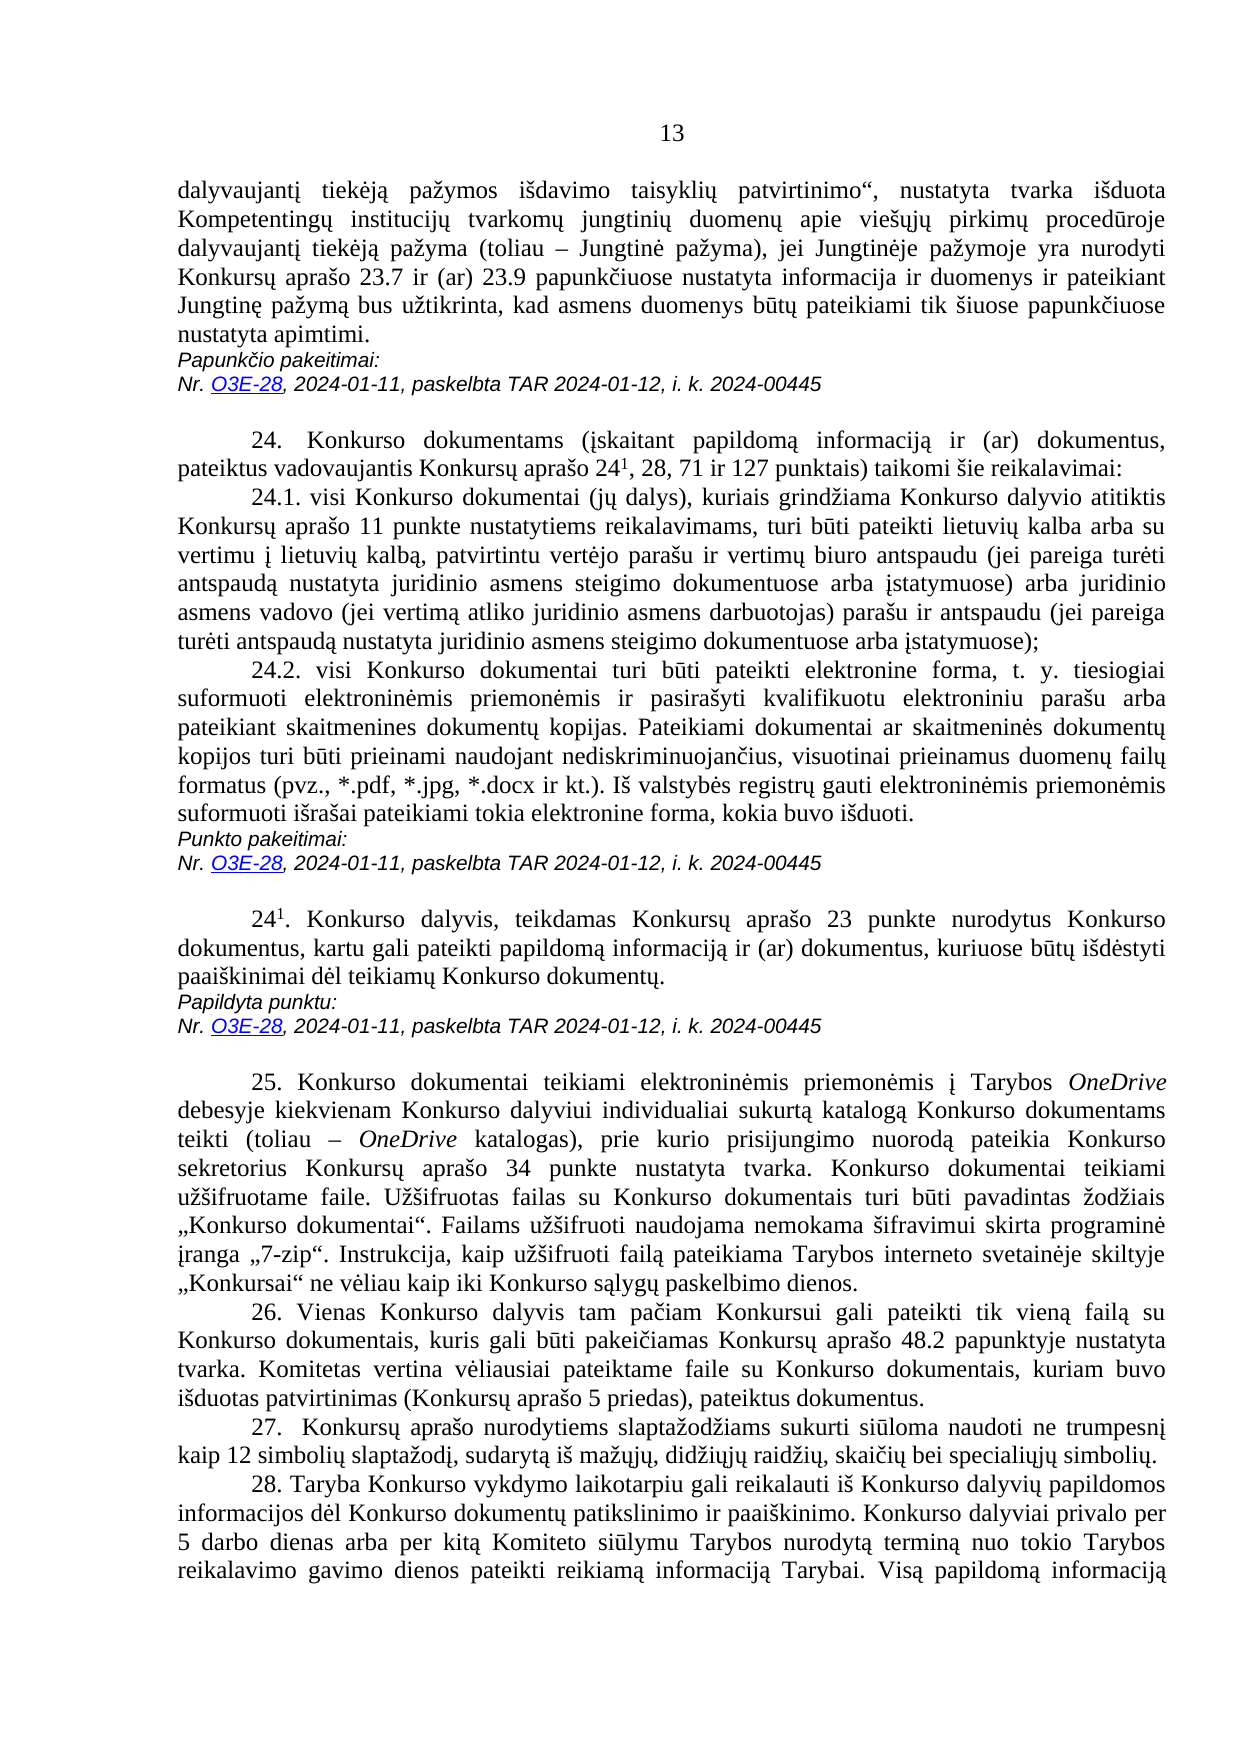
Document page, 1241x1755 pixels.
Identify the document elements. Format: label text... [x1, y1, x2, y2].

text Nr. O3E-28, 2024-01-11, paskelbta TAR 2024-01-12, i. k. 2024-00445 [177, 1014, 1167, 1038]
text 24.2. visi Konkurso dokumentai turi būti pateikti elektronine forma, t. y. tiesiogiai suformuoti elektroninėmis priemonėmis ir pasirašyti kvalifikuotu elektroniniu parašu arba pateikiant skaitmenines dokumentų kopijas. Pateikiami dokumentai ar skaitmeninės dokumentų kopijos turi būti prieinami naudojant nediskriminuojančius, visuotinai prieinamus duomenų failų formatus (pvz., *.pdf, *.jpg, *.docx ir kt.). Iš valstybės registrų gauti elektroninėmis priemonėmis suformuoti išrašai pateikiami tokia elektronine forma, kokia buvo išduoti. [177, 655, 1167, 827]
text 24. Konkurso dokumentams (įskaitant papildomą informaciją ir (ar) dokumentus, pateiktus vadovaujantis Konkursų aprašo 241, 28, 71 ir 127 punktais) taikomi šie reikalavimai: [177, 425, 1167, 482]
text 26. Vienas Konkurso dalyvis tam pačiam Konkursui gali pateikti tik vieną failą su Konkurso dokumentais, kuris gali būti pakeičiamas Konkursų aprašo 48.2 papunktyje nustatyta tvarka. Komitetas vertina vėliausiai pateiktame faile su Konkurso dokumentais, kuriam buvo išduotas patvirtinimas (Konkursų aprašo 5 priedas), pateiktus dokumentus. [177, 1297, 1167, 1412]
text Papildyta punktu: [177, 990, 1167, 1014]
text 241. Konkurso dalyvis, teikdamas Konkursų aprašo 23 punkte nurodytus Konkurso dokumentus, kartu gali pateikti papildomą informaciją ir (ar) dokumentus, kuriuose būtų išdėstyti paaiškinimai dėl teikiamų Konkurso dokumentų. [177, 904, 1167, 990]
text dalyvaujantį tiekėją pažymos išdavimo taisyklių patvirtinimo“, nustatyta tvarka išduota Kompetentingų institucijų tvarkomų jungtinių duomenų apie viešųjų pirkimų procedūroje dalyvaujantį tiekėją pažyma (toliau – Jungtinė pažyma), jei Jungtinėje pažymoje yra nurodyti Konkursų aprašo 23.7 ir (ar) 23.9 papunkčiuose nustatyta informacija ir duomenys ir pateikiant Jungtinę pažymą bus užtikrinta, kad asmens duomenys būtų pateikiami tik šiuose papunkčiuose nustatyta apimtimi. [177, 176, 1167, 348]
text Nr. O3E-28, 2024-01-11, paskelbta TAR 2024-01-12, i. k. 2024-00445 [177, 851, 1167, 875]
text 24.1. visi Konkurso dokumentai (jų dalys), kuriais grindžiama Konkurso dalyvio atitiktis Konkursų aprašo 11 punkte nustatytiems reikalavimams, turi būti pateikti lietuvių kalba arba su vertimu į lietuvių kalbą, patvirtintu vertėjo parašu ir vertimų biuro antspaudu (jei pareiga turėti antspaudą nustatyta juridinio asmens steigimo dokumentuose arba įstatymuose) arba juridinio asmens vadovo (jei vertimą atliko juridinio asmens darbuotojas) parašu ir antspaudu (jei pareiga turėti antspaudą nustatyta juridinio asmens steigimo dokumentuose arba įstatymuose); [177, 482, 1167, 655]
text Papunkčio pakeitimai: [177, 348, 1167, 372]
text Punkto pakeitimai: [177, 827, 1167, 851]
text 25. Konkurso dokumentai teikiami elektroninėmis priemonėmis į Tarybos OneDrive debesyje kiekvienam Konkurso dalyviui individualiai sukurtą katalogą Konkurso dokumentams teikti (toliau – OneDrive katalogas), prie kurio prisijungimo nuorodą pateikia Konkurso sekretorius Konkursų aprašo 34 punkte nustatyta tvarka. Konkurso dokumentai teikiami užšifruotame faile. Užšifruotas failas su Konkurso dokumentais turi būti pavadintas žodžiais „Konkurso dokumentai“. Failams užšifruoti naudojama nemokama šifravimui skirta programinė įranga „7-zip“. Instrukcija, kaip užšifruoti failą pateikiama Tarybos interneto svetainėje skiltyje „Konkursai“ ne vėliau kaip iki Konkurso sąlygų paskelbimo dienos. [177, 1067, 1167, 1297]
text 28. Taryba Konkurso vykdymo laikotarpiu gali reikalauti iš Konkurso dalyvių papildomos informacijos dėl Konkurso dokumentų patikslinimo ir paaiškinimo. Konkurso dalyviai privalo per 5 darbo dienas arba per kitą Komiteto siūlymu Tarybos nurodytą terminą nuo tokio Tarybos reikalavimo gavimo dienos pateikti reikiamą informaciją Tarybai. Visą papildomą informaciją [177, 1469, 1167, 1584]
text 27. Konkursų aprašo nurodytiems slaptažodžiams sukurti siūloma naudoti ne trumpesnį kaip 12 simbolių slaptažodį, sudarytą iš mažųjų, didžiųjų raidžių, skaičių bei specialiųjų simbolių. [177, 1412, 1167, 1469]
text Nr. O3E-28, 2024-01-11, paskelbta TAR 2024-01-12, i. k. 2024-00445 [177, 372, 1167, 396]
